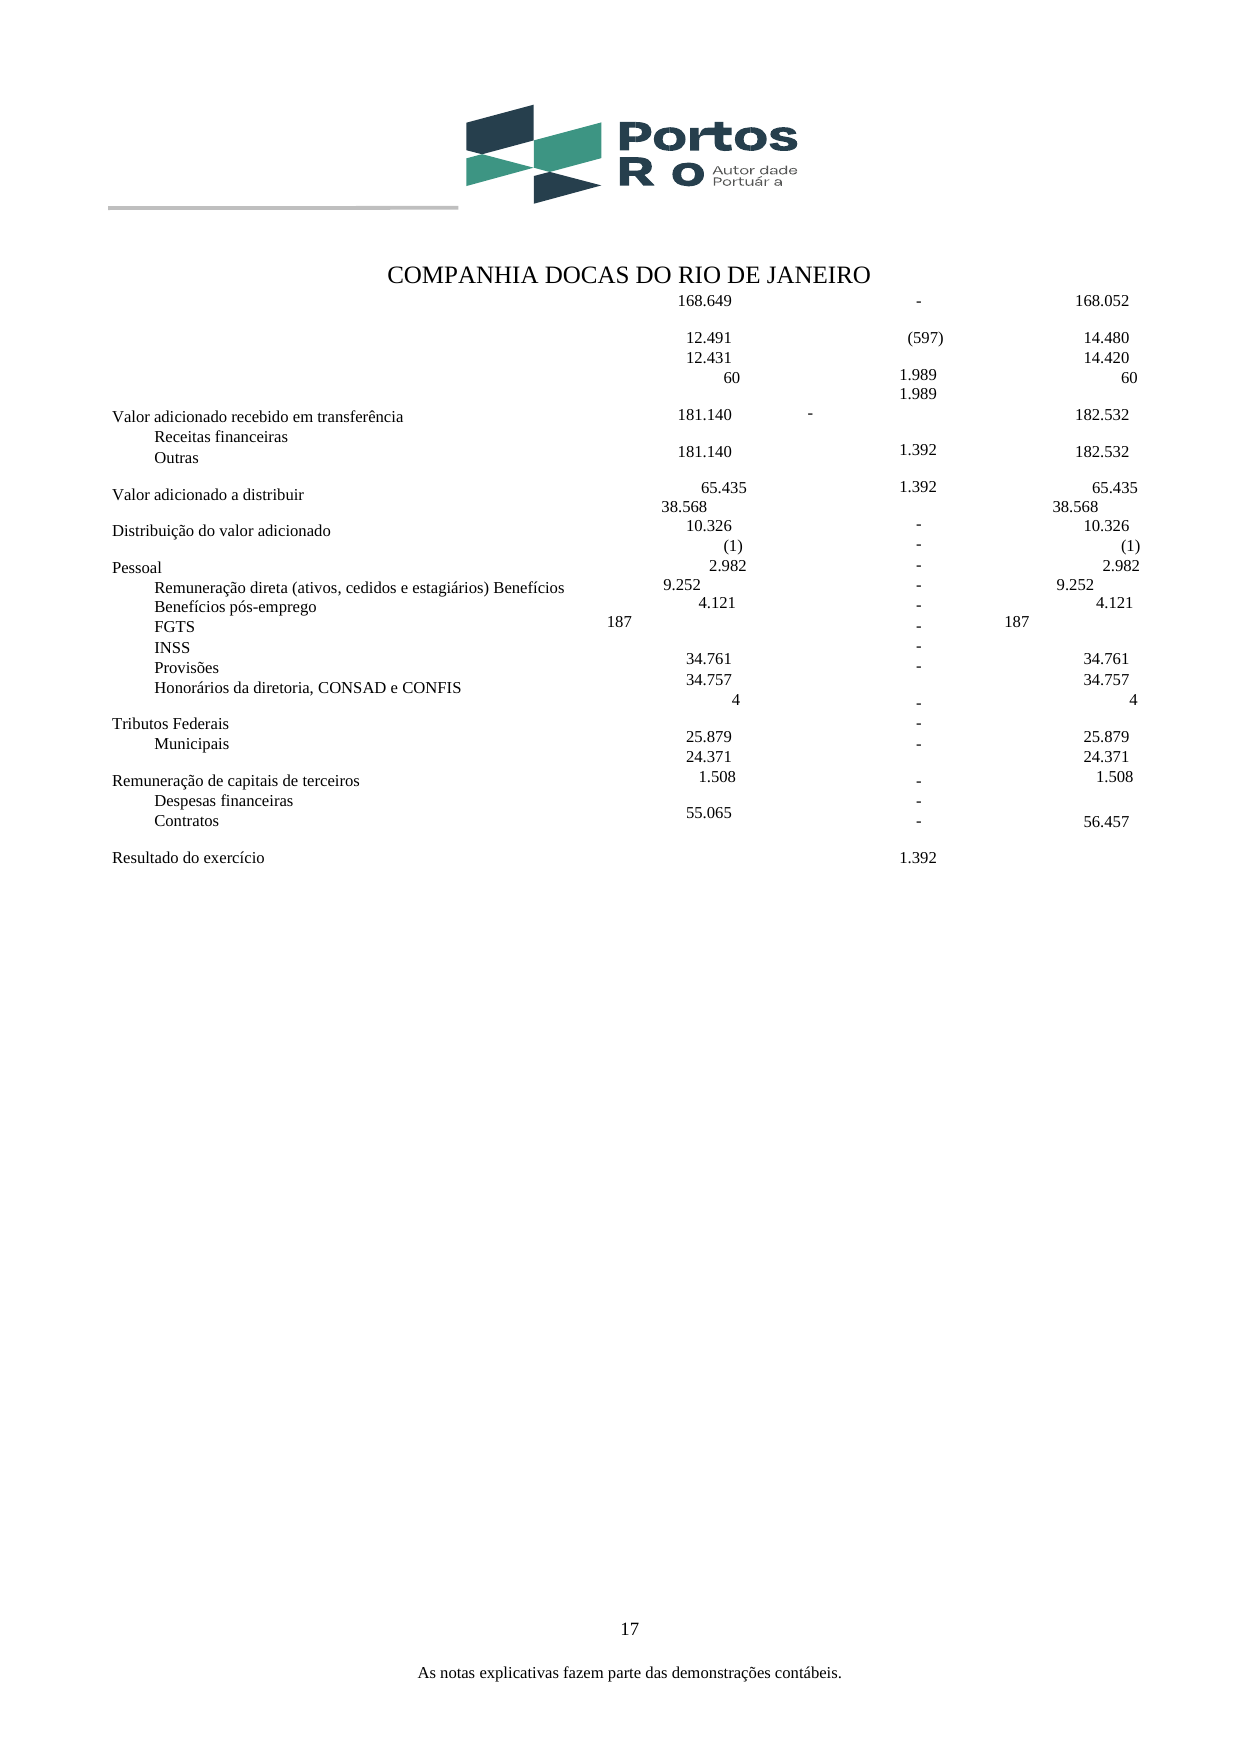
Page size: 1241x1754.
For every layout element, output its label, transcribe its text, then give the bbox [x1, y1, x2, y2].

table_cell - (597) 1.989 1.989 - 1.392 1.392 - - - - - - - - - - - - - - 1.392 [808, 289, 1004, 869]
table_cell [1146, 289, 1152, 869]
table_cell 168.649 12.491 12.431 60 181.140 181.140 65.435 38.568 10.326 (1) 2.982 9.252 4.121 187 34.761 34.757 4 25.879 24.371 1.508 55.065 [607, 289, 807, 869]
table_cell Valor adicionado recebido em transferência Receitas financeiras Outras Valor adicionado a distribuir Distribuição do valor adicionado Pessoal Remuneração direta (ativos, cedidos e estagiários) Benefícios Benefícios pós-emprego FGTS INSS Provisões Honorários da diretoria, CONSAD e CONFIS Tributos Federais Municipais Remuneração de capitais de terceiros Despesas financeiras Contratos Resultado do exercício [112, 289, 607, 869]
table_cell 168.052 14.480 14.420 60 182.532 182.532 65.435 38.568 10.326 (1) 2.982 9.252 4.121 187 34.761 34.757 4 25.879 24.371 1.508 56.457 [1004, 289, 1146, 869]
